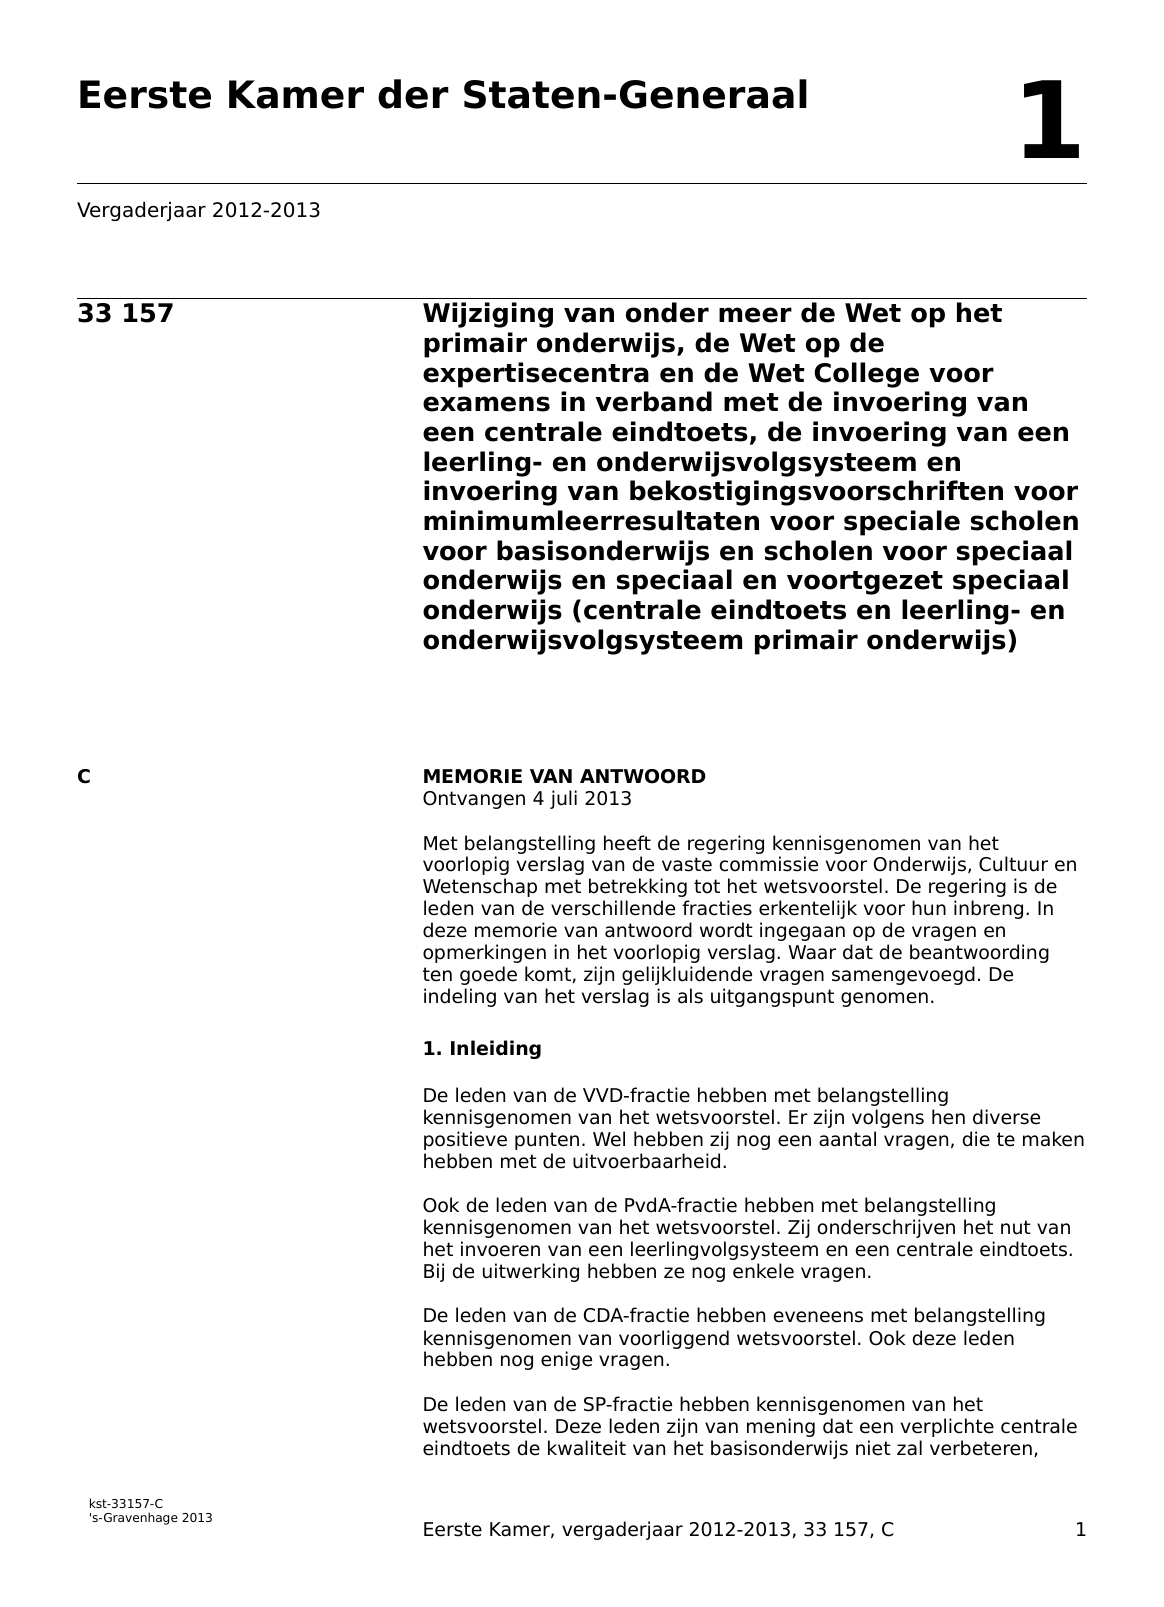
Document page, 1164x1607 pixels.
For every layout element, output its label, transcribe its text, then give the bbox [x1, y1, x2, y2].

text De leden van de SP-fractie hebben kennisgenomen van het wetsvoorstel. Deze leden zijn van mening dat een verplichte centrale eindtoets de kwaliteit van het basisonderwijs niet zal verbeteren, [422, 1393, 1087, 1459]
table_header 1 [886, 59, 1087, 183]
text Ontvangen 4 juli 2013 [422, 788, 1087, 810]
text Met belangstelling heeft de regering kennisgenomen van het voorlopig verslag van de vaste commissie voor Onderwijs, Cultuur en Wetenschap met betrekking tot het wetsvoorstel. De regering is de leden van de verschillende fracties erkentelijk voor hun inbreng. In deze memorie van antwoord wordt ingegaan op de vragen en opmerkingen in het voorlopig verslag. Waar dat de beantwoording ten goede komt, zijn gelijkluidende vragen samengevoegd. De indeling van het verslag is als uitgangspunt genomen. [422, 832, 1087, 1008]
table_header Eerste Kamer der Staten-Generaal [77, 59, 886, 183]
text De leden van de VVD-fractie hebben met belangstelling kennisgenomen van het wetsvoorstel. Er zijn volgens hen diverse positieve punten. Wel hebben zij nog een aantal vragen, die te maken hebben met de uitvoerbaarheid. [422, 1085, 1087, 1173]
table_cell Vergaderjaar 2012-2013 [77, 184, 1087, 298]
subtitle C MEMORIE VAN ANTWOORD [77, 766, 1087, 788]
text Ook de leden van de PvdA-fractie hebben met belangstelling kennisgenomen van het wetsvoorstel. Zij onderschrijven het nut van het invoeren van een leerlingvolgsysteem en een centrale eindtoets. Bij de uitwerking hebben ze nog enkele vragen. [422, 1195, 1087, 1283]
subtitle 1. Inleiding [422, 1038, 1087, 1060]
text kst-33157-C [88, 1497, 323, 1511]
text 's-Gravenhage 2013 [88, 1511, 323, 1525]
subtitle 33 157 Wijziging van onder meer de Wet op het primair onderwijs, de Wet op de expertisecentra en de Wet College voor examens in verband met de invoering van een centrale eindtoets, de invoering van een leerling- en onderwijsvolgsysteem en invoering van bekostigingsvoorschriften voor minimumleerresultaten voor speciale scholen voor basisonderwijs en scholen voor speciaal onderwijs en speciaal en voortgezet speciaal onderwijs (centrale eindtoets en leerling- en onderwijsvolgsysteem primair onderwijs) [77, 299, 1087, 655]
text De leden van de CDA-fractie hebben eveneens met belangstelling kennisgenomen van voorliggend wetsvoorstel. Ook deze leden hebben nog enige vragen. [422, 1305, 1087, 1371]
